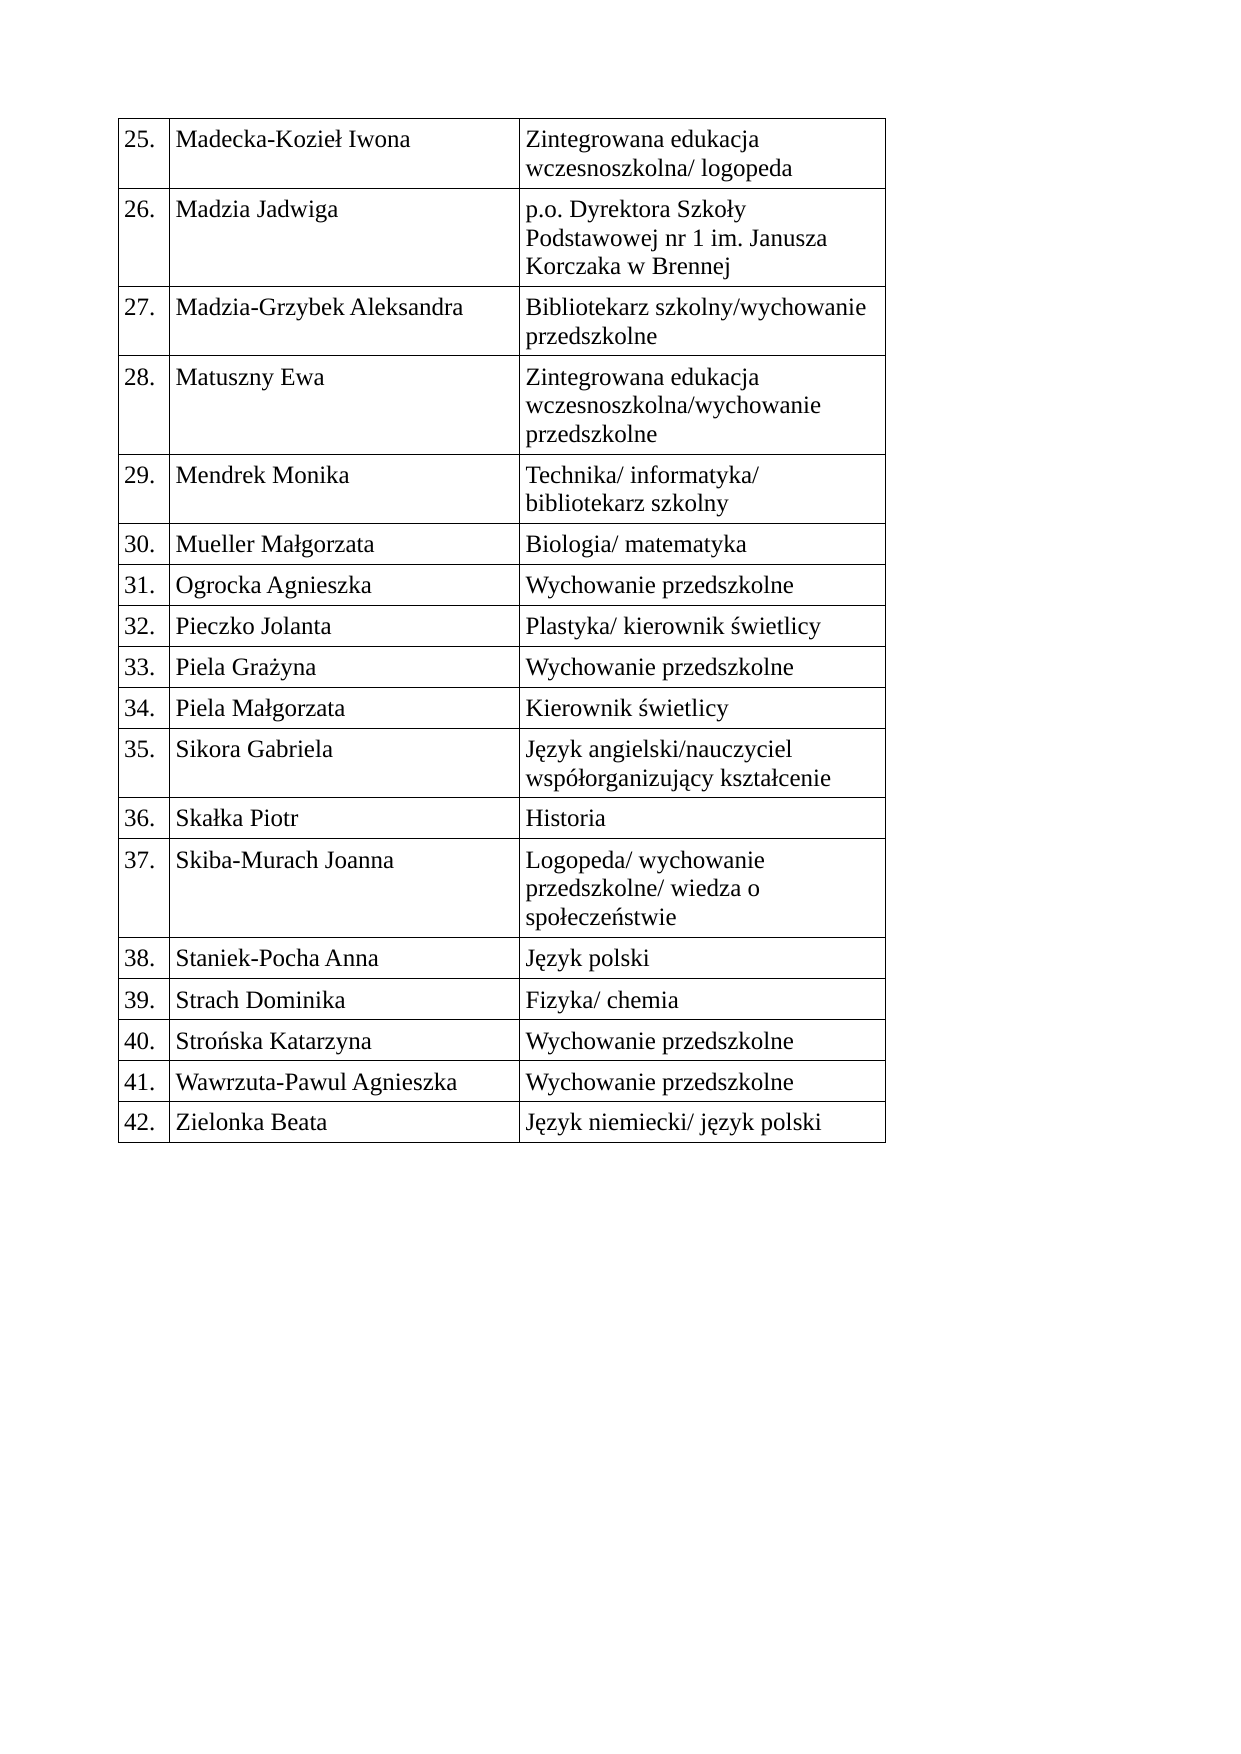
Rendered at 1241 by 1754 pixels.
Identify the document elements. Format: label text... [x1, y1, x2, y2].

table_cell Madzia-Grzybek Aleksandra [170, 287, 519, 355]
table_cell 27. [119, 287, 169, 355]
table_cell 40. [119, 1020, 169, 1060]
table_cell Pieczko Jolanta [170, 606, 519, 646]
table_cell Wychowanie przedszkolne [520, 1020, 885, 1060]
table_cell Ogrocka Agnieszka [170, 565, 519, 604]
table_cell Mendrek Monika [170, 455, 519, 523]
table_cell Plastyka/ kierownik świetlicy [520, 606, 885, 646]
table_cell Mueller Małgorzata [170, 524, 519, 564]
table_cell Język polski [520, 938, 885, 978]
table_cell Matuszny Ewa [170, 356, 519, 453]
table_cell Strach Dominika [170, 979, 519, 1019]
table_cell Fizyka/ chemia [520, 979, 885, 1019]
table_cell 34. [119, 688, 169, 728]
table_cell 37. [119, 839, 169, 937]
table_cell Wychowanie przedszkolne [520, 647, 885, 687]
table_cell 36. [119, 798, 169, 838]
table_cell Sikora Gabriela [170, 729, 519, 797]
table_cell 41. [119, 1061, 169, 1101]
table_cell 33. [119, 647, 169, 687]
table_cell Skiba-Murach Joanna [170, 839, 519, 937]
table_cell Madzia Jadwiga [170, 189, 519, 286]
table_cell Historia [520, 798, 885, 838]
table_cell 42. [119, 1102, 169, 1142]
table_cell Zintegrowana edukacja wczesnoszkolna/ logopeda [520, 119, 885, 188]
table_cell Piela Małgorzata [170, 688, 519, 728]
table_cell 26. [119, 189, 169, 286]
table_cell 28. [119, 356, 169, 453]
table_cell Bibliotekarz szkolny/wychowanie przedszkolne [520, 287, 885, 355]
table_cell 31. [119, 565, 169, 604]
table_cell Zielonka Beata [170, 1102, 519, 1142]
table_cell Piela Grażyna [170, 647, 519, 687]
table_cell Technika/ informatyka/ bibliotekarz szkolny [520, 455, 885, 523]
table_cell 29. [119, 455, 169, 523]
table_cell Wawrzuta-Pawul Agnieszka [170, 1061, 519, 1101]
table_cell 39. [119, 979, 169, 1019]
table_cell Wychowanie przedszkolne [520, 565, 885, 604]
table_cell Madecka-Kozieł Iwona [170, 119, 519, 188]
table_cell Strońska Katarzyna [170, 1020, 519, 1060]
table_cell 35. [119, 729, 169, 797]
table_cell Staniek-Pocha Anna [170, 938, 519, 978]
table_cell p.o. Dyrektora Szkoły Podstawowej nr 1 im. Janusza Korczaka w Brennej [520, 189, 885, 286]
table_cell 25. [119, 119, 169, 188]
table_cell 32. [119, 606, 169, 646]
table_cell Zintegrowana edukacja wczesnoszkolna/wychowanie przedszkolne [520, 356, 885, 453]
table_cell 38. [119, 938, 169, 978]
table_cell Wychowanie przedszkolne [520, 1061, 885, 1101]
table_cell Język niemiecki/ język polski [520, 1102, 885, 1142]
table_cell Język angielski/nauczyciel współorganizujący kształcenie [520, 729, 885, 797]
table_cell Skałka Piotr [170, 798, 519, 838]
table_cell Logopeda/ wychowanie przedszkolne/ wiedza o społeczeństwie [520, 839, 885, 937]
table_cell 30. [119, 524, 169, 564]
table_cell Biologia/ matematyka [520, 524, 885, 564]
table_cell Kierownik świetlicy [520, 688, 885, 728]
